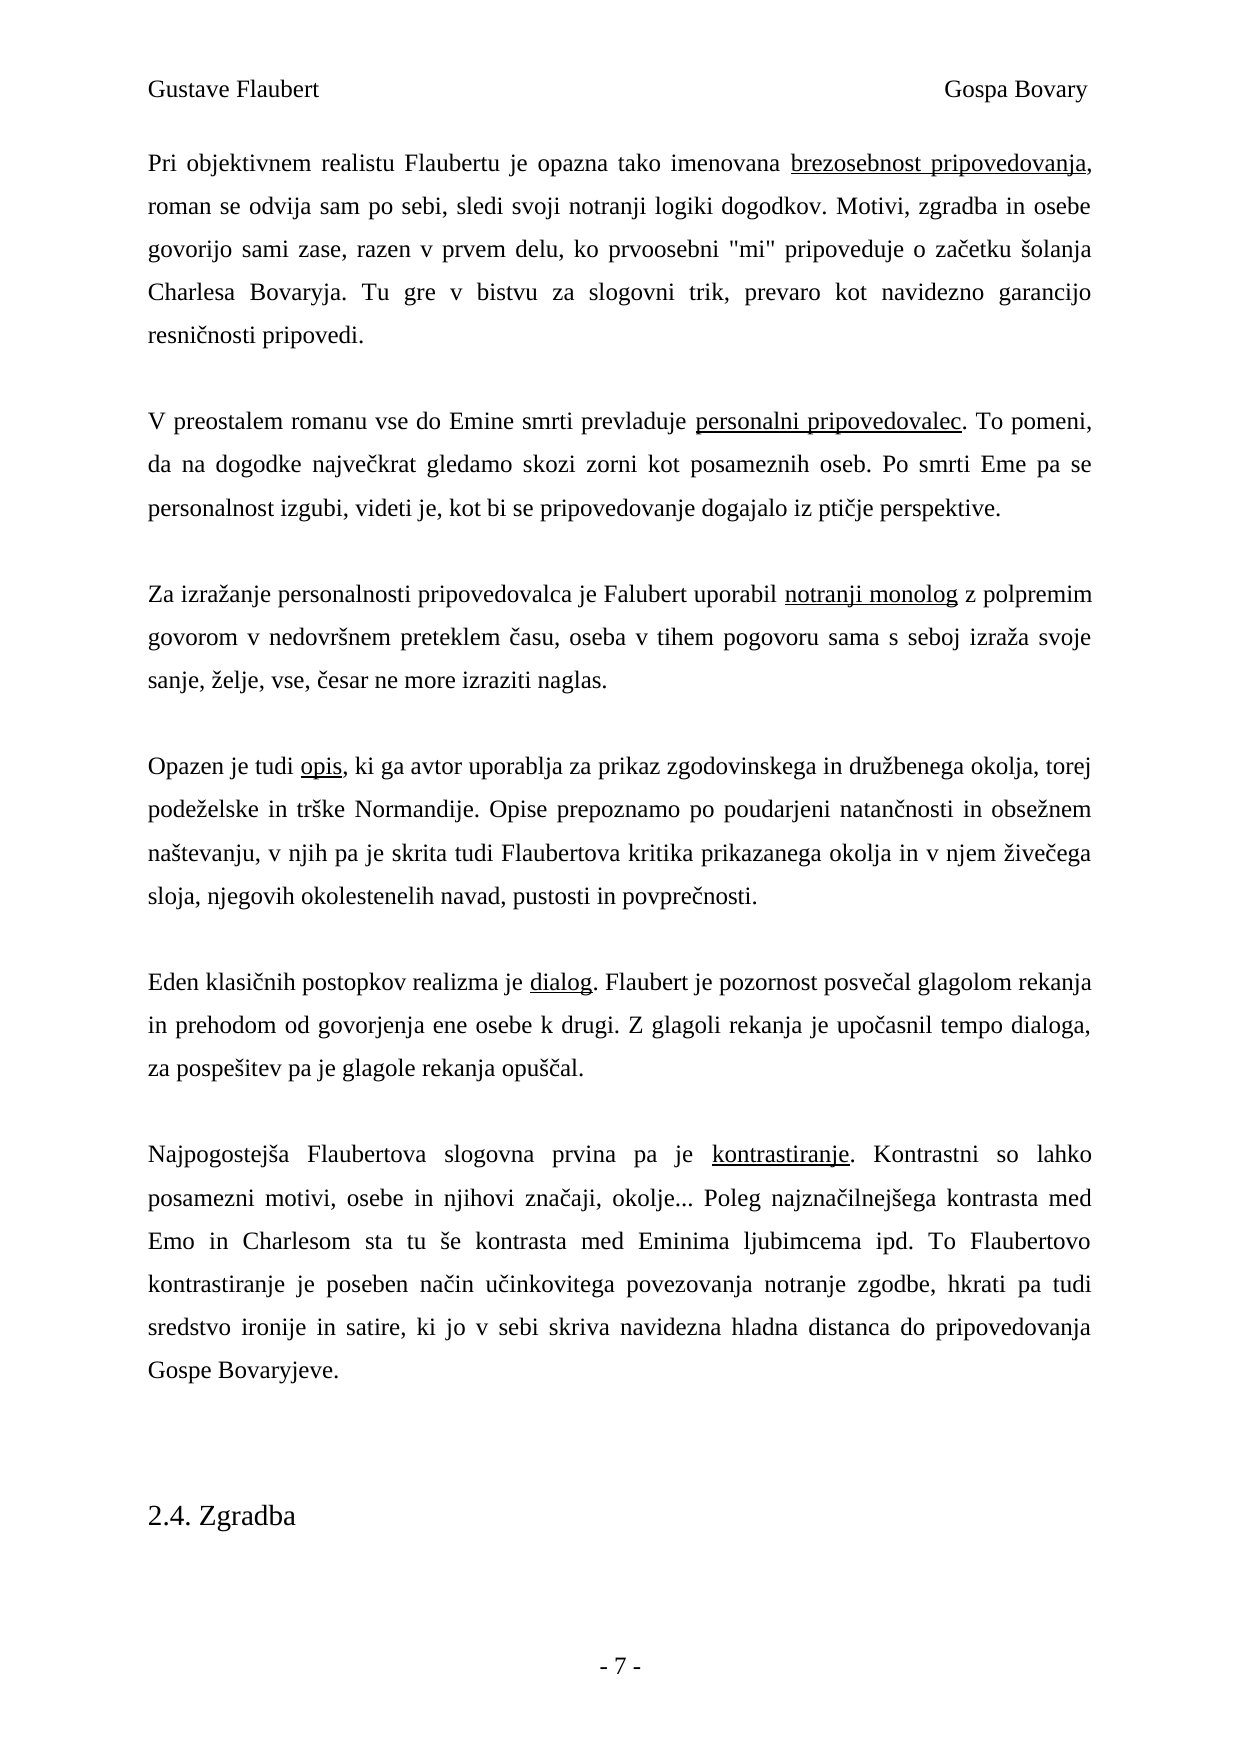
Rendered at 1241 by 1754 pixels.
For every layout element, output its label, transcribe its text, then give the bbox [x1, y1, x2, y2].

subtitle 2.4. Zgradba [148, 1498, 1092, 1531]
text V preostalem romanu vse do Emine smrti prevladuje personalni pripovedovalec. To pomeni, da na dogodke največkrat gledamo skozi zorni kot posameznih oseb. Po smrti Eme pa se personalnost izgubi, videti je, kot bi se pripovedovanje dogajalo iz ptičje perspektive. [148, 406, 1092, 521]
text Pri objektivnem realistu Flaubertu je opazna tako imenovana brezosebnost pripovedovanja, roman se odvija sam po sebi, sledi svoji notranji logiki dogodkov. Motivi, zgradba in osebe govorijo sami zase, razen v prvem delu, ko prvoosebni "mi" pripoveduje o začetku šolanja Charlesa Bovaryja. Tu gre v bistvu za slogovni trik, prevaro kot navidezno garancijo resničnosti pripovedi. [148, 148, 1092, 349]
text Eden klasičnih postopkov realizma je dialog. Flaubert je pozornost posvečal glagolom rekanja in prehodom od govorjenja ene osebe k drugi. Z glagoli rekanja je upočasnil tempo dialoga, za pospešitev pa je glagole rekanja opuščal. [148, 967, 1092, 1082]
text Za izražanje personalnosti pripovedovalca je Falubert uporabil notranji monolog z polpremim govorom v nedovršnem preteklem času, oseba v tihem pogovoru sama s seboj izraža svoje sanje, želje, vse, česar ne more izraziti naglas. [148, 579, 1092, 694]
text Opazen je tudi opis, ki ga avtor uporablja za prikaz zgodovinskega in družbenega okolja, torej podeželske in trške Normandije. Opise prepoznamo po poudarjeni natančnosti in obsežnem naštevanju, v njih pa je skrita tudi Flaubertova kritika prikazanega okolja in v njem živečega sloja, njegovih okolestenelih navad, pustosti in povprečnosti. [148, 751, 1092, 909]
text Najpogostejša Flaubertova slogovna prvina pa je kontrastiranje. Kontrastni so lahko posamezni motivi, osebe in njihovi značaji, okolje... Poleg najznačilnejšega kontrasta med Emo in Charlesom sta tu še kontrasta med Eminima ljubimcema ipd. To Flaubertovo kontrastiranje je poseben način učinkovitega povezovanja notranje zgodbe, hkrati pa tudi sredstvo ironije in satire, ki jo v sebi skriva navidezna hladna distanca do pripovedovanja Gospe Bovaryjeve. [148, 1139, 1092, 1384]
